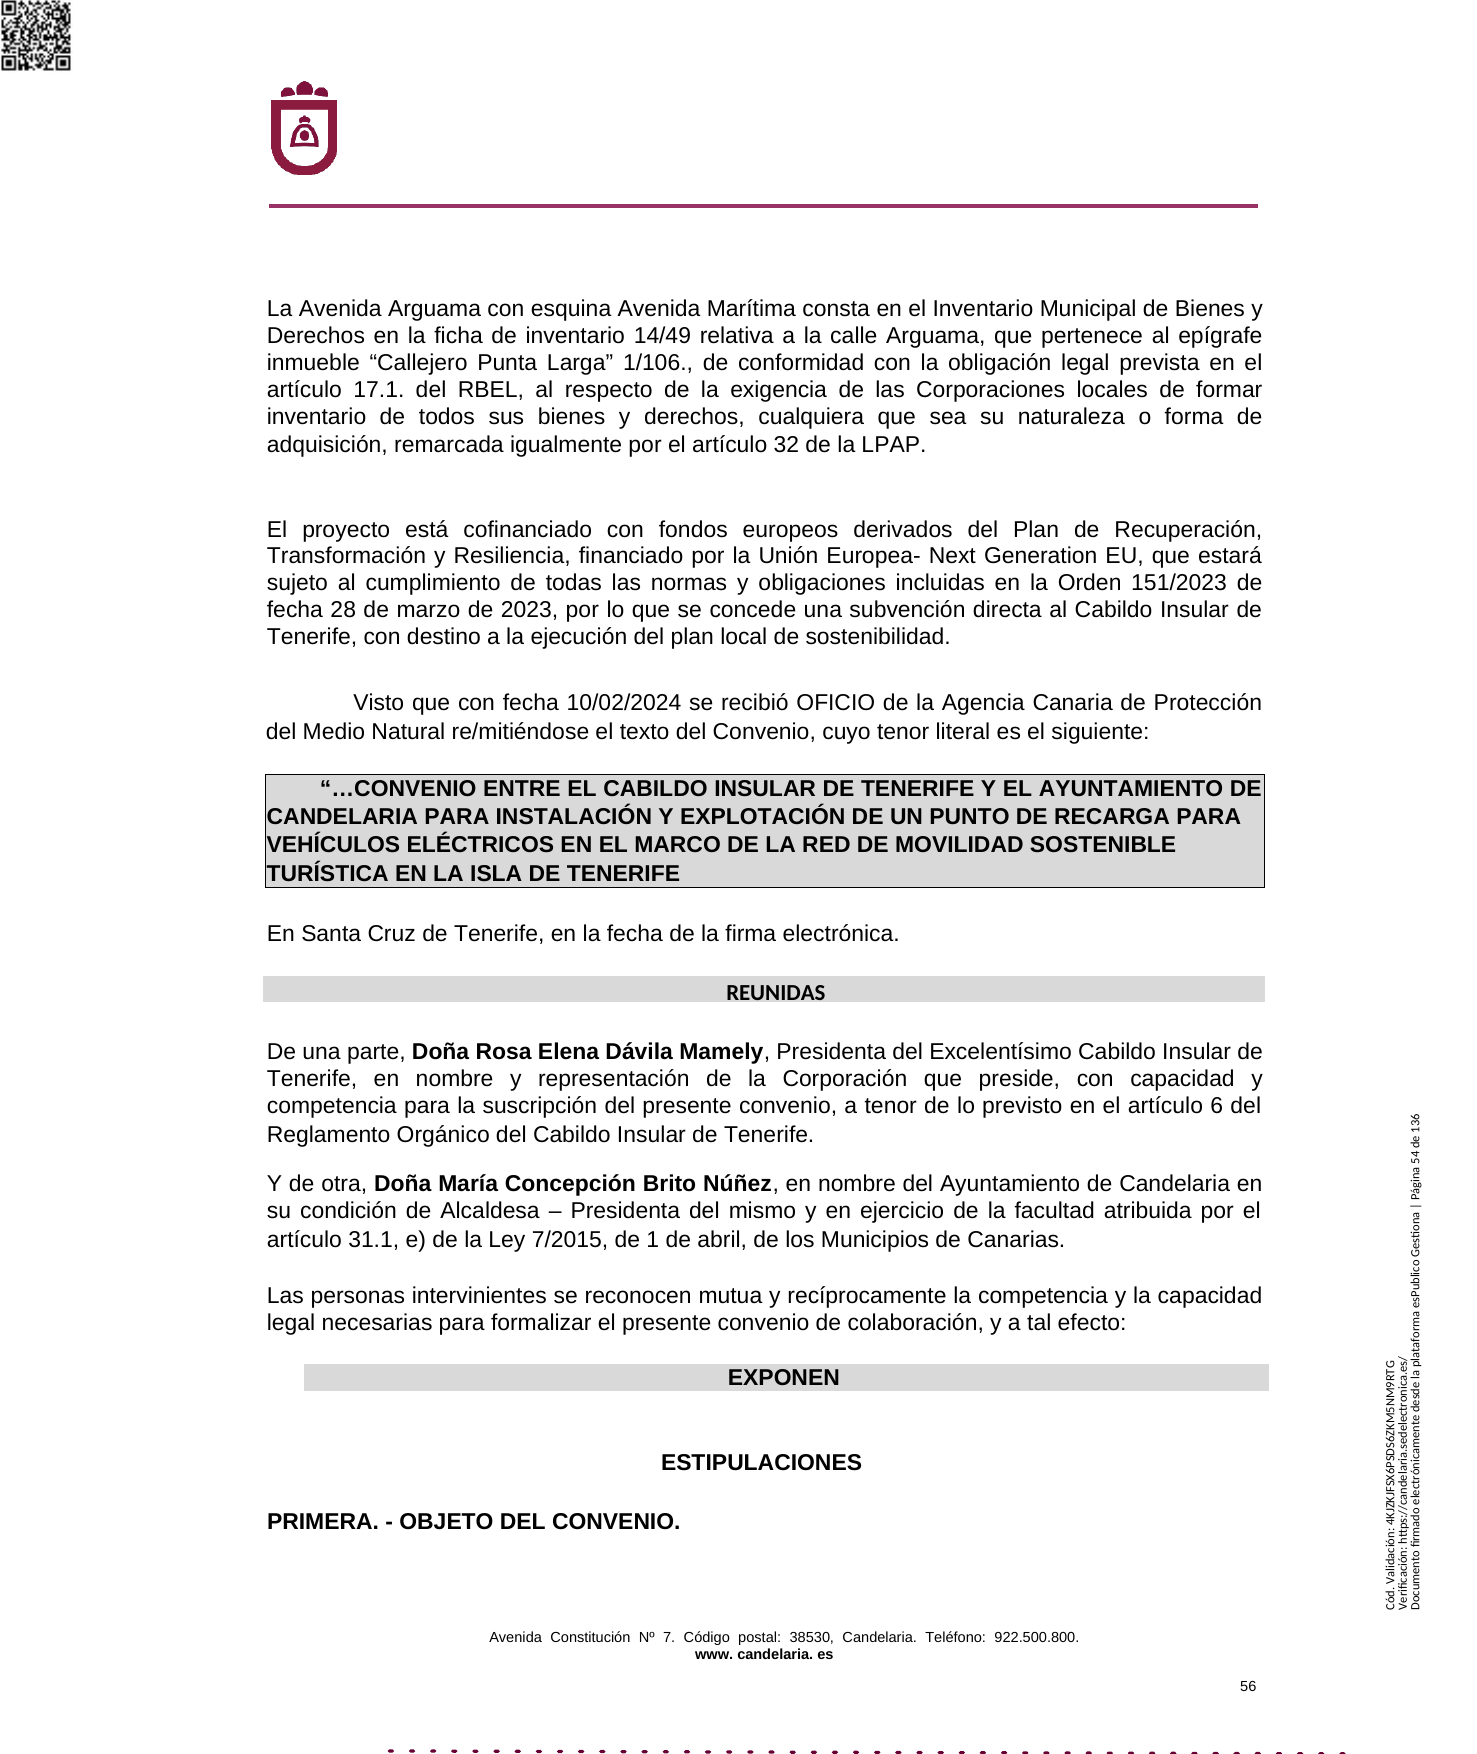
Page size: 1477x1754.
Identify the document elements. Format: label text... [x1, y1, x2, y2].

text Y de otra, Doña María Concepción Brito Núñez, en nombre del Ayuntamiento de Candelaria en su condición de Alcaldesa – Presidenta del mismo y en ejercicio de la facultad atribuida por el artículo 31.1, e) de la Ley 7/2015, de 1 de abril, de los Municipios de Canarias. [267, 1170, 1263, 1253]
text Visto que con fecha 10/02/2024 se recibió OFICIO de la Agencia Canaria de Protección del Medio Natural re/mitiéndose el texto del Convenio, cuyo tenor literal es el siguiente: [266, 689, 1263, 744]
text PRIMERA. - OBJETO DEL CONVENIO. [267, 1506, 1263, 1534]
text En Santa Cruz de Tenerife, en la fecha de la firma electrónica. [267, 918, 1263, 947]
text “…CONVENIO ENTRE EL CABILDO INSULAR DE TENERIFE Y EL AYUNTAMIENTO DE CANDELARIA PARA INSTALACIÓN Y EXPLOTACIÓN DE UN PUNTO DE RECARGA PARA [266, 775, 1264, 829]
text Las personas intervinientes se reconocen mutua y recíprocamente la competencia y la capacidad legal necesarias para formalizar el presente convenio de colaboración, y a tal efecto: [267, 1282, 1263, 1335]
text TURÍSTICA EN LA ISLA DE TENERIFE [266, 857, 1264, 887]
text La Avenida Arguama con esquina Avenida Marítima consta en el Inventario Municipal de Bienes y Derechos en la ficha de inventario 14/49 relativa a la calle Arguama, que pertenece al epígrafe inmueble “Callejero Punta Larga” 1/106., de conformidad con la obligación legal prevista en el artículo 17.1. del RBEL, al respecto de la exigencia de las Corporaciones locales de formar inventario de todos sus bienes y derechos, cualquiera que sea su naturaleza o forma de adquisición, remarcada igualmente por el artículo 32 de la LPAP. [267, 295, 1263, 458]
subtitle ESTIPULACIONES [268, 1449, 1261, 1475]
text El proyecto está cofinanciado con fondos europeos derivados del Plan de Recuperación, Transformación y Resiliencia, financiado por la Unión Europea- Next Generation EU, que estará sujeto al cumplimiento de todas las normas y obligaciones incluidas en la Orden 151/2023 de fecha 28 de marzo de 2023, por lo que se concede una subvención directa al Cabildo Insular de Tenerife, con destino a la ejecución del plan local de sostenibilidad. [267, 516, 1263, 649]
text VEHÍCULOS ELÉCTRICOS EN EL MARCO DE LA RED DE MOVILIDAD SOSTENIBLE [266, 829, 1264, 857]
text De una parte, Doña Rosa Elena Dávila Mamely, Presidenta del Excelentísimo Cabildo Insular de Tenerife, en nombre y representación de la Corporación que preside, con capacidad y competencia para la suscripción del presente convenio, a tenor de lo previsto en el artículo 6 del Reglamento Orgánico del Cabildo Insular de Tenerife. [267, 1038, 1263, 1148]
text EXPONEN [304, 1364, 1269, 1391]
